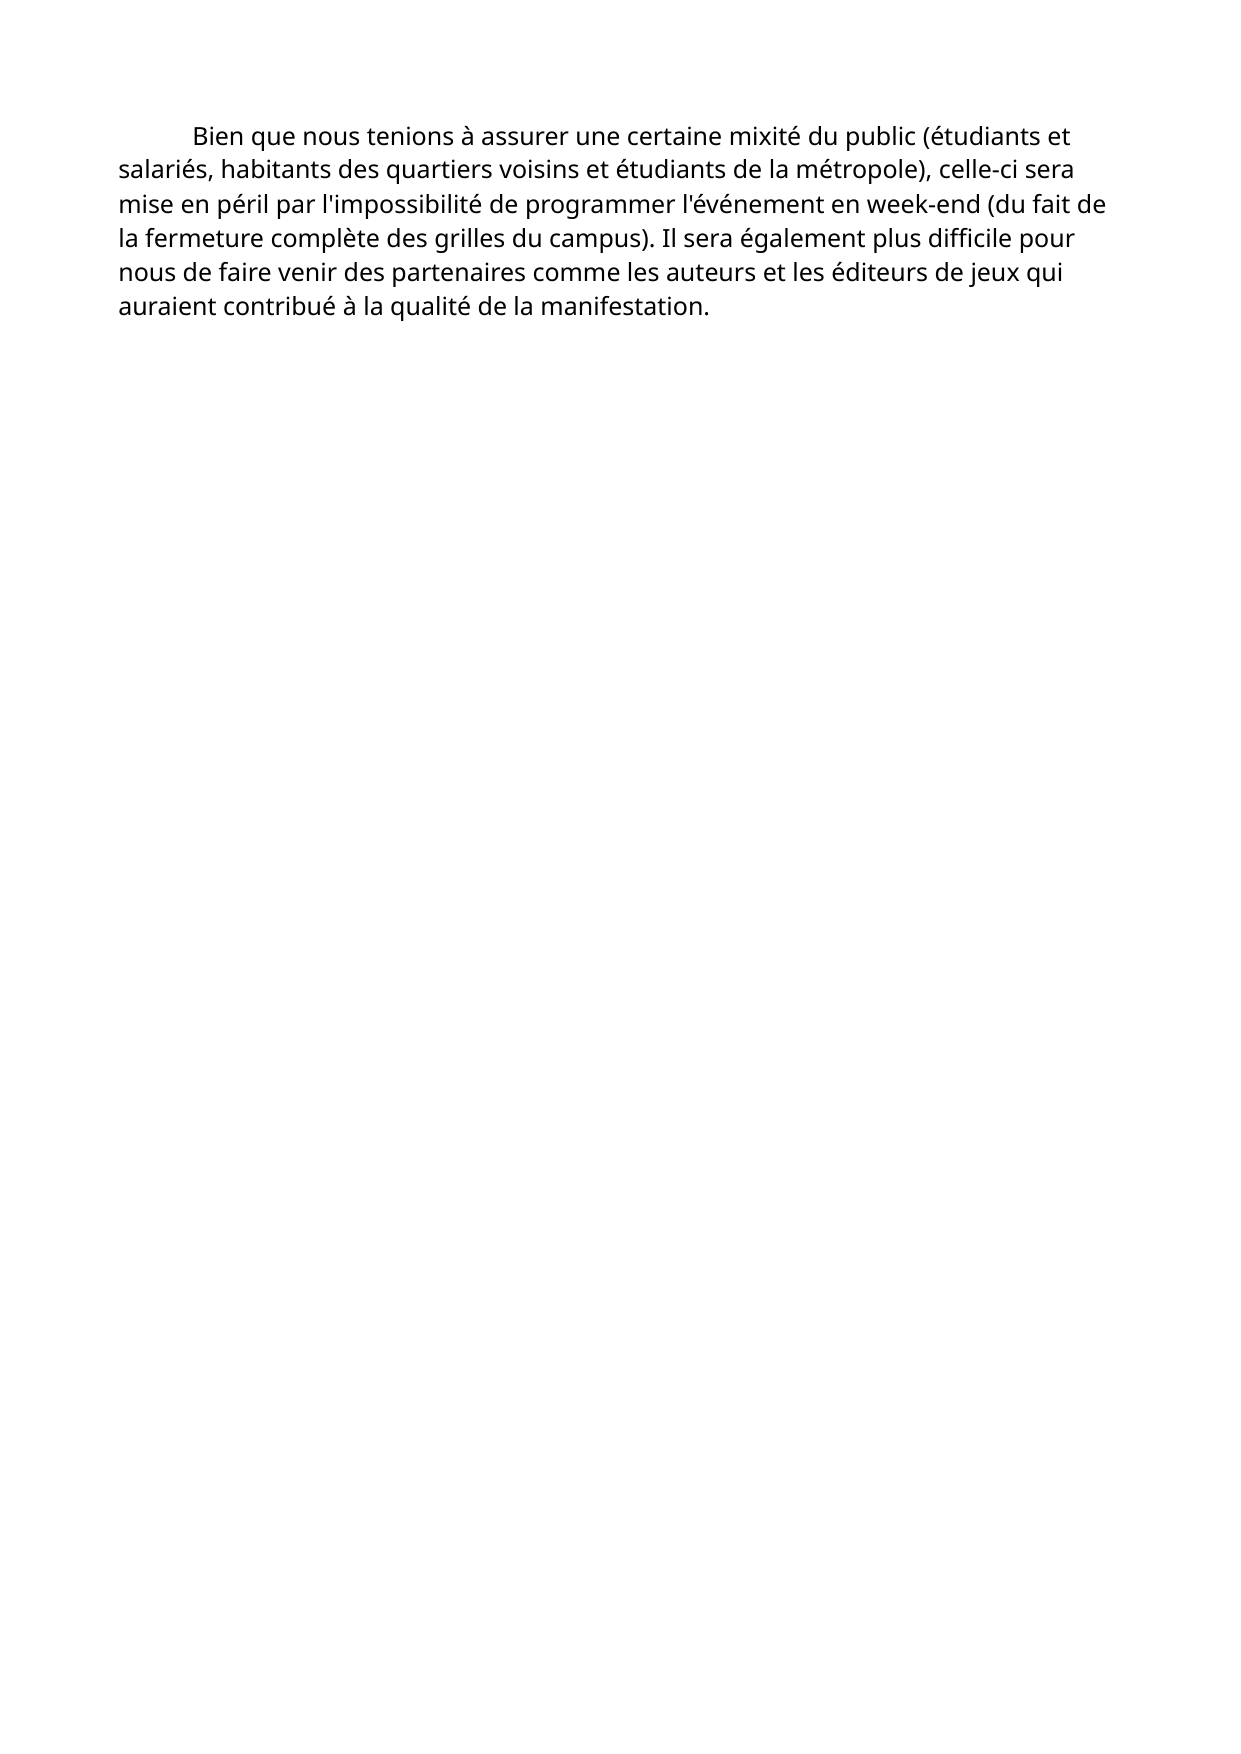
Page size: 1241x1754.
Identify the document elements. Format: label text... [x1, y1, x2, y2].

text Bien que nous tenions à assurer une certaine mixité du public (étudiants et salariés, habitants des quartiers voisins et étudiants de la métropole), celle-ci sera mise en péril par l'impossibilité de programmer l'événement en week-end (du fait de la fermeture complète des grilles du campus). Il sera également plus difficile pour nous de faire venir des partenaires comme les auteurs et les éditeurs de jeux qui auraient contribué à la qualité de la manifestation. [118, 118, 1122, 322]
